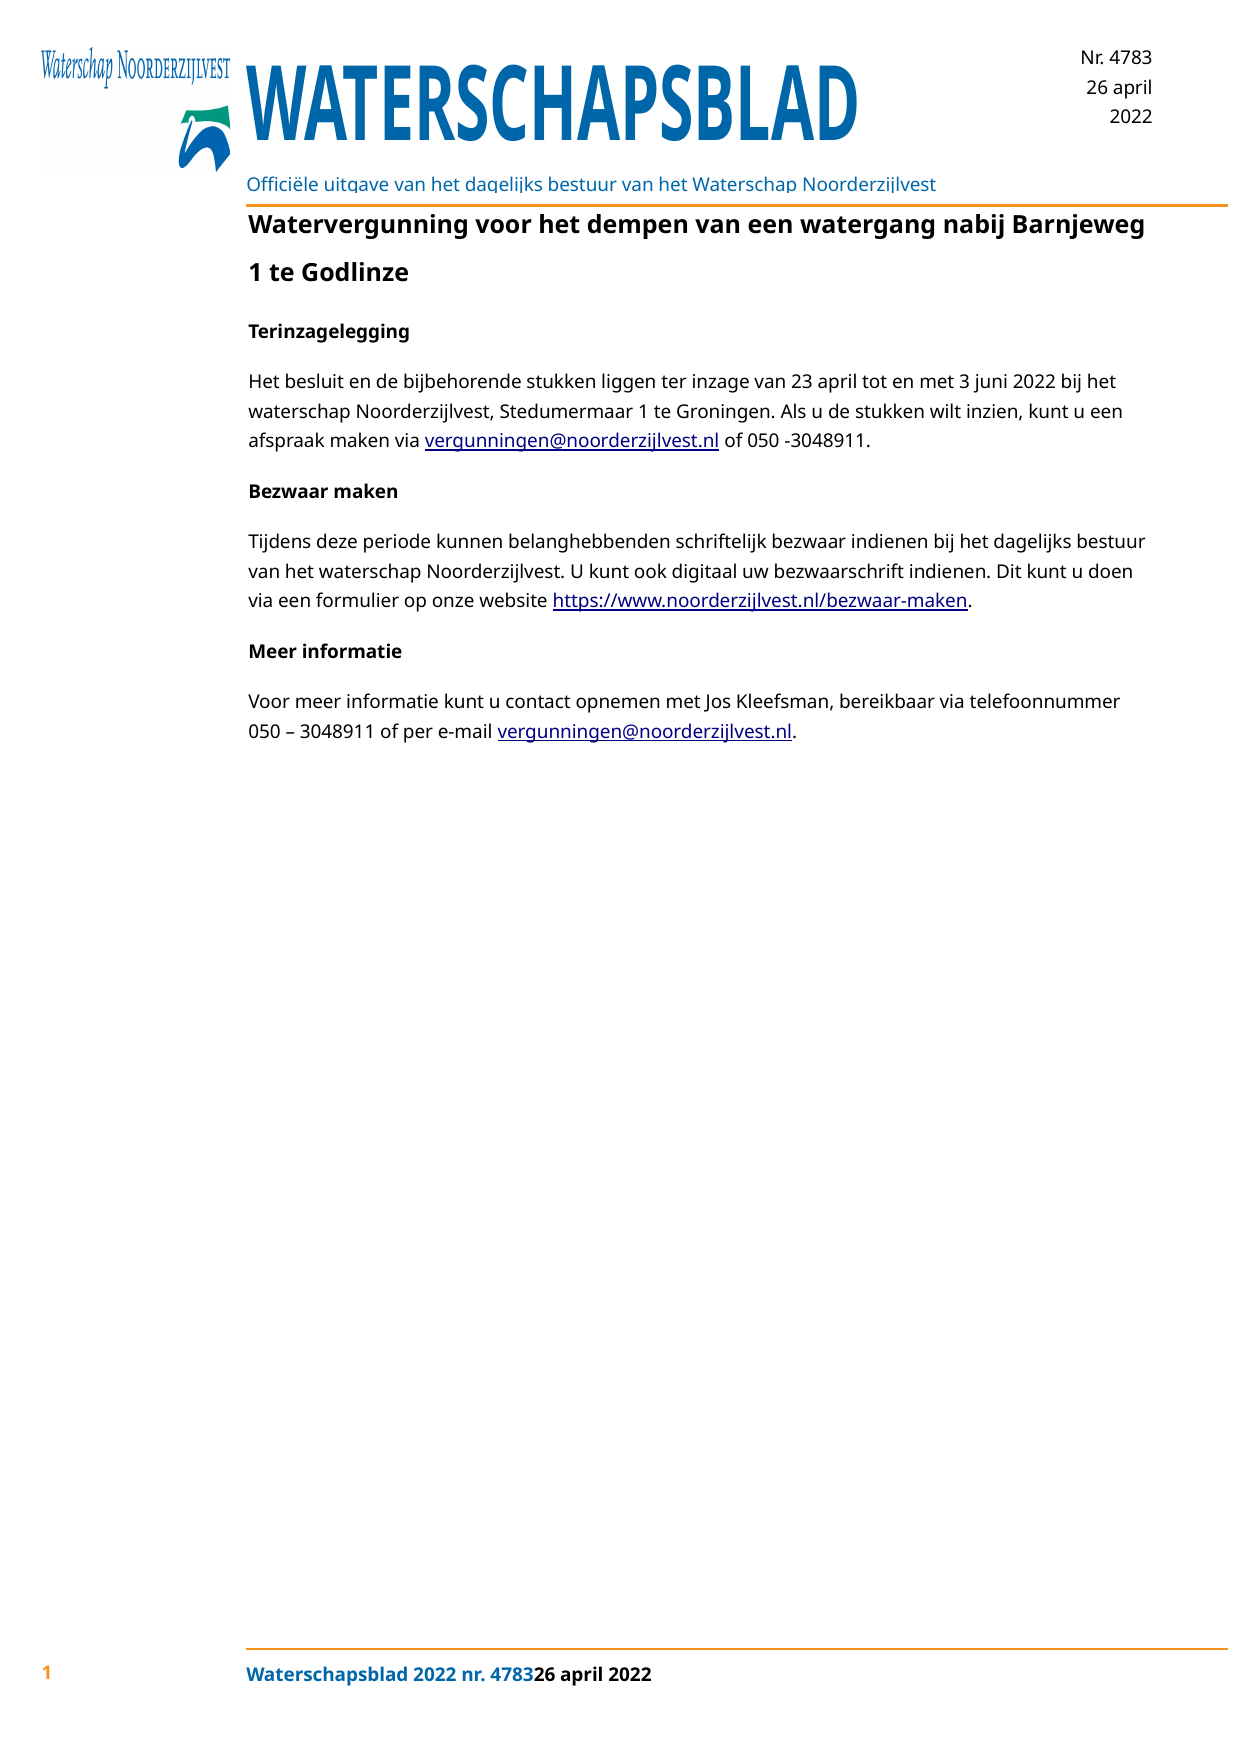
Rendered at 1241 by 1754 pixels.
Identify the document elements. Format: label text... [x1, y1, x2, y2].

picture [41, 47, 231, 172]
text Voor meer informatie kunt u contact opnemen met Jos Kleefsman, bereikbaar via telefoonnummer 050 – 3048911 of per e-mail vergunningen@noorderzijlvest.nl. [248, 688, 1152, 744]
text Het besluit en de bijbehorende stukken liggen ter inzage van 23 april tot en met 3 juni 2022 bij het waterschap Noorderzijlvest, Stedumermaar 1 te Groningen. Als u de stukken wilt inzien, kunt u een afspraak maken via vergunningen@noorderzijlvest.nl of 050 -3048911. [248, 368, 1152, 453]
text Terinzagelegging [248, 318, 1152, 344]
text Watervergunning voor het dempen van een watergang nabij Barnjeweg 1 te Godlinze [248, 207, 1152, 288]
text Meer informatie [248, 638, 1152, 664]
text Bezwaar maken [248, 478, 1152, 504]
text Tijdens deze periode kunnen belanghebbenden schriftelijk bezwaar indienen bij het dagelijks bestuur van het waterschap Noorderzijlvest. U kunt ook digitaal uw bezwaarschrift indienen. Dit kunt u doen via een formulier op onze website https://www.noorderzijlvest.nl/bezwaar-maken. [248, 528, 1152, 613]
